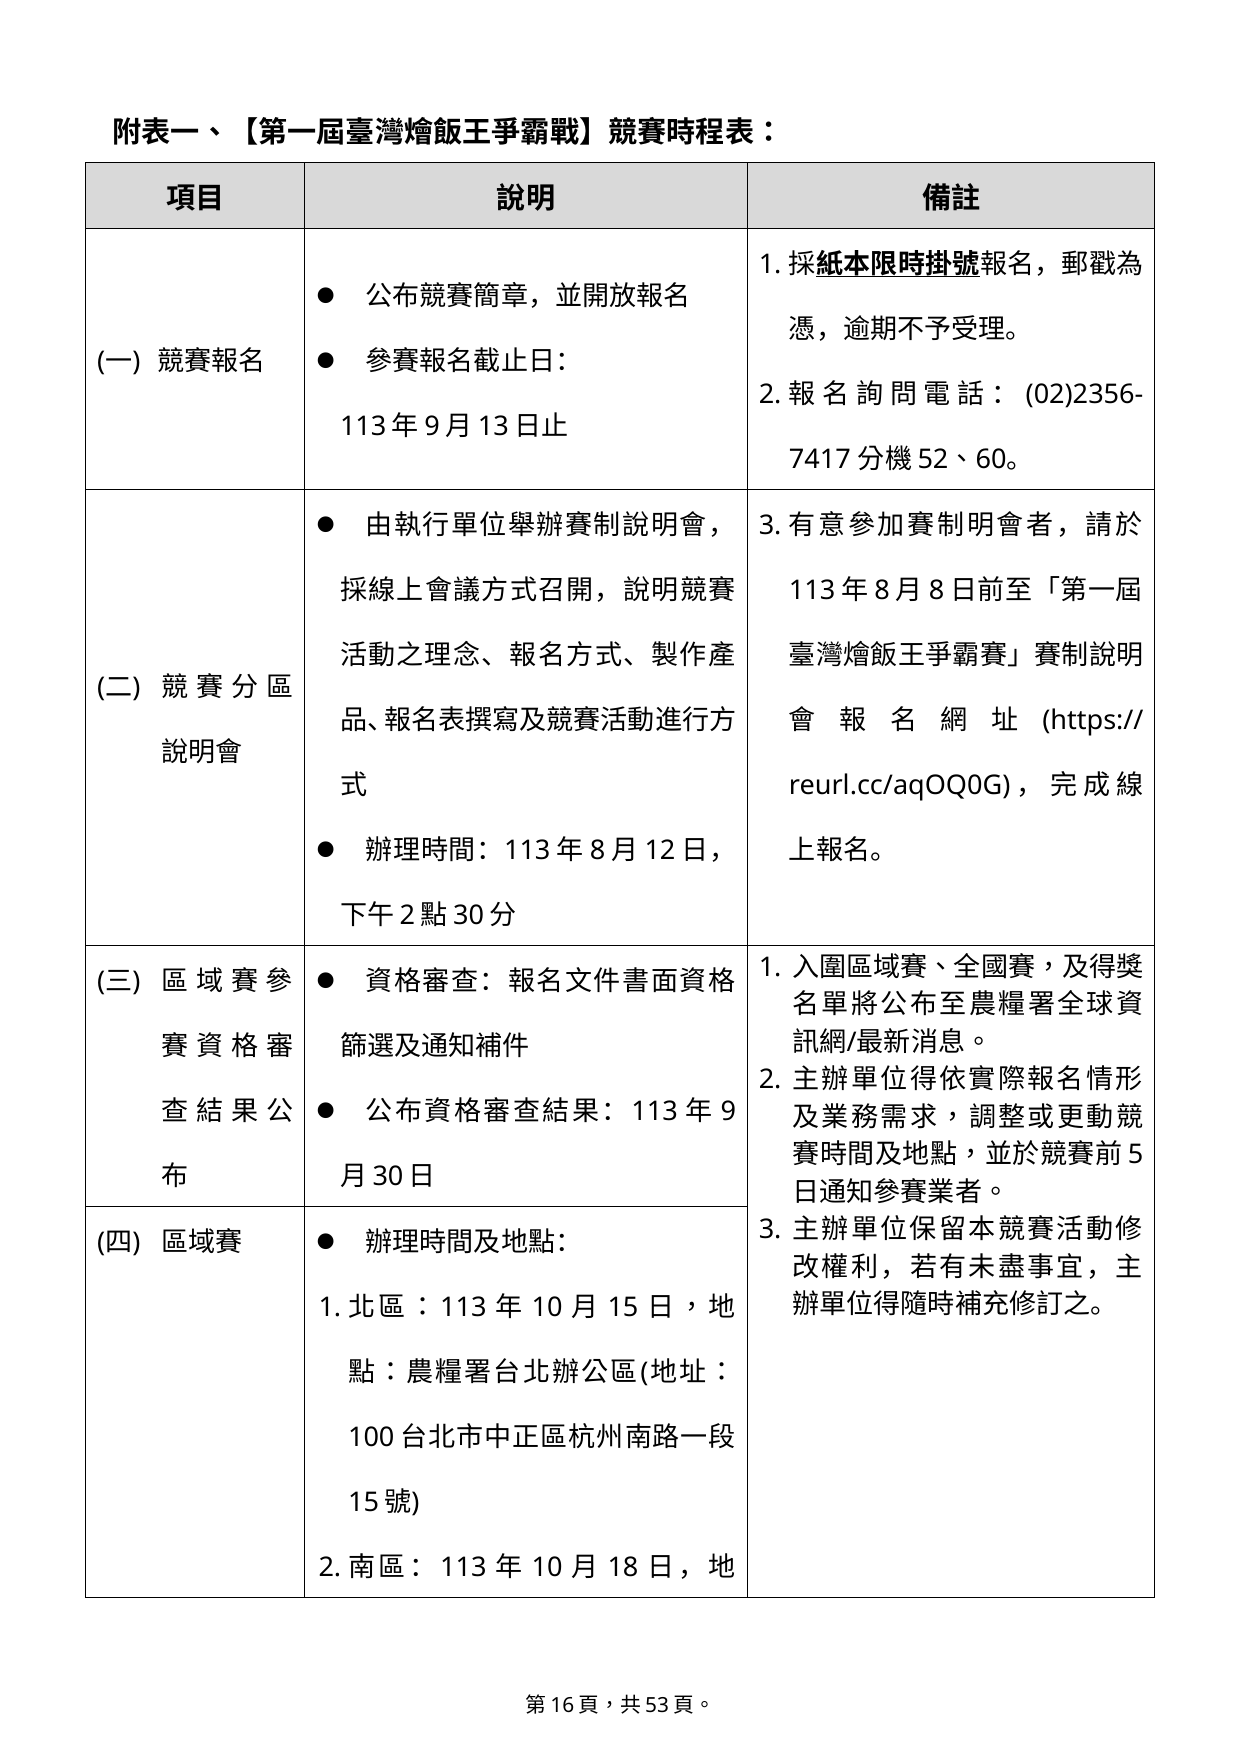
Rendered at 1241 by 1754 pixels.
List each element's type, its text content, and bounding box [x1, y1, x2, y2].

table_cell 公布競賽簡章，並開放報名 參賽報名截止日： 113年9月13日止 [305, 229, 747, 489]
table_cell 入圍區域賽、全國賽，及得獎名單將公布至農糧署全球資訊網/最新消息。 主辦單位得依實際報名情形及業務需求，調整或更動競賽時間及地點，並於競賽前5日通知參賽業者。 主辦單位保留本競賽活動修改權利，若有未盡事宜，主辦單位得隨時補充修訂之。 [748, 946, 1154, 1597]
table_header 備註 [748, 163, 1154, 228]
table_cell 區域賽 [86, 1207, 304, 1597]
table_cell 競賽分區說明會 [86, 490, 304, 945]
table_cell 有意參加賽制明會者，請於113年8月8日前至「第一屆臺灣燴飯王爭霸賽」賽制說明會報名網址(https://reurl.cc/aqOQ0G)，完成線上報名。 [748, 490, 1154, 945]
table_cell 區域賽參賽資格審查結果公布 [86, 946, 304, 1206]
table_header 項目 [86, 163, 304, 228]
table_cell 採紙本限時掛號報名，郵戳為憑，逾期不予受理。 報名詢問電話：(02)2356-7417 分機52、60。 [748, 229, 1154, 489]
table_cell 資格審查：報名文件書面資格篩選及通知補件 公布資格審查結果：113年9月30日 [305, 946, 747, 1206]
text 附表一、【第一屆臺灣燴飯王爭霸戰】競賽時程表： [112, 97, 1128, 162]
table_cell 由執行單位舉辦賽制說明會，採線上會議方式召開，說明競賽活動之理念、報名方式、製作產品、報名表撰寫及競賽活動進行方式 辦理時間：113年8月12日，下午2點30分 [305, 490, 747, 945]
table_header 說明 [305, 163, 747, 228]
table_cell 辦理時間及地點： 北區：113年10月15日，地點：農糧署台北辦公區(地址：100台北市中正區杭州南路一段15號) 南區：113年10月18日，地 [305, 1207, 747, 1597]
table_cell 競賽報名 [86, 229, 304, 489]
